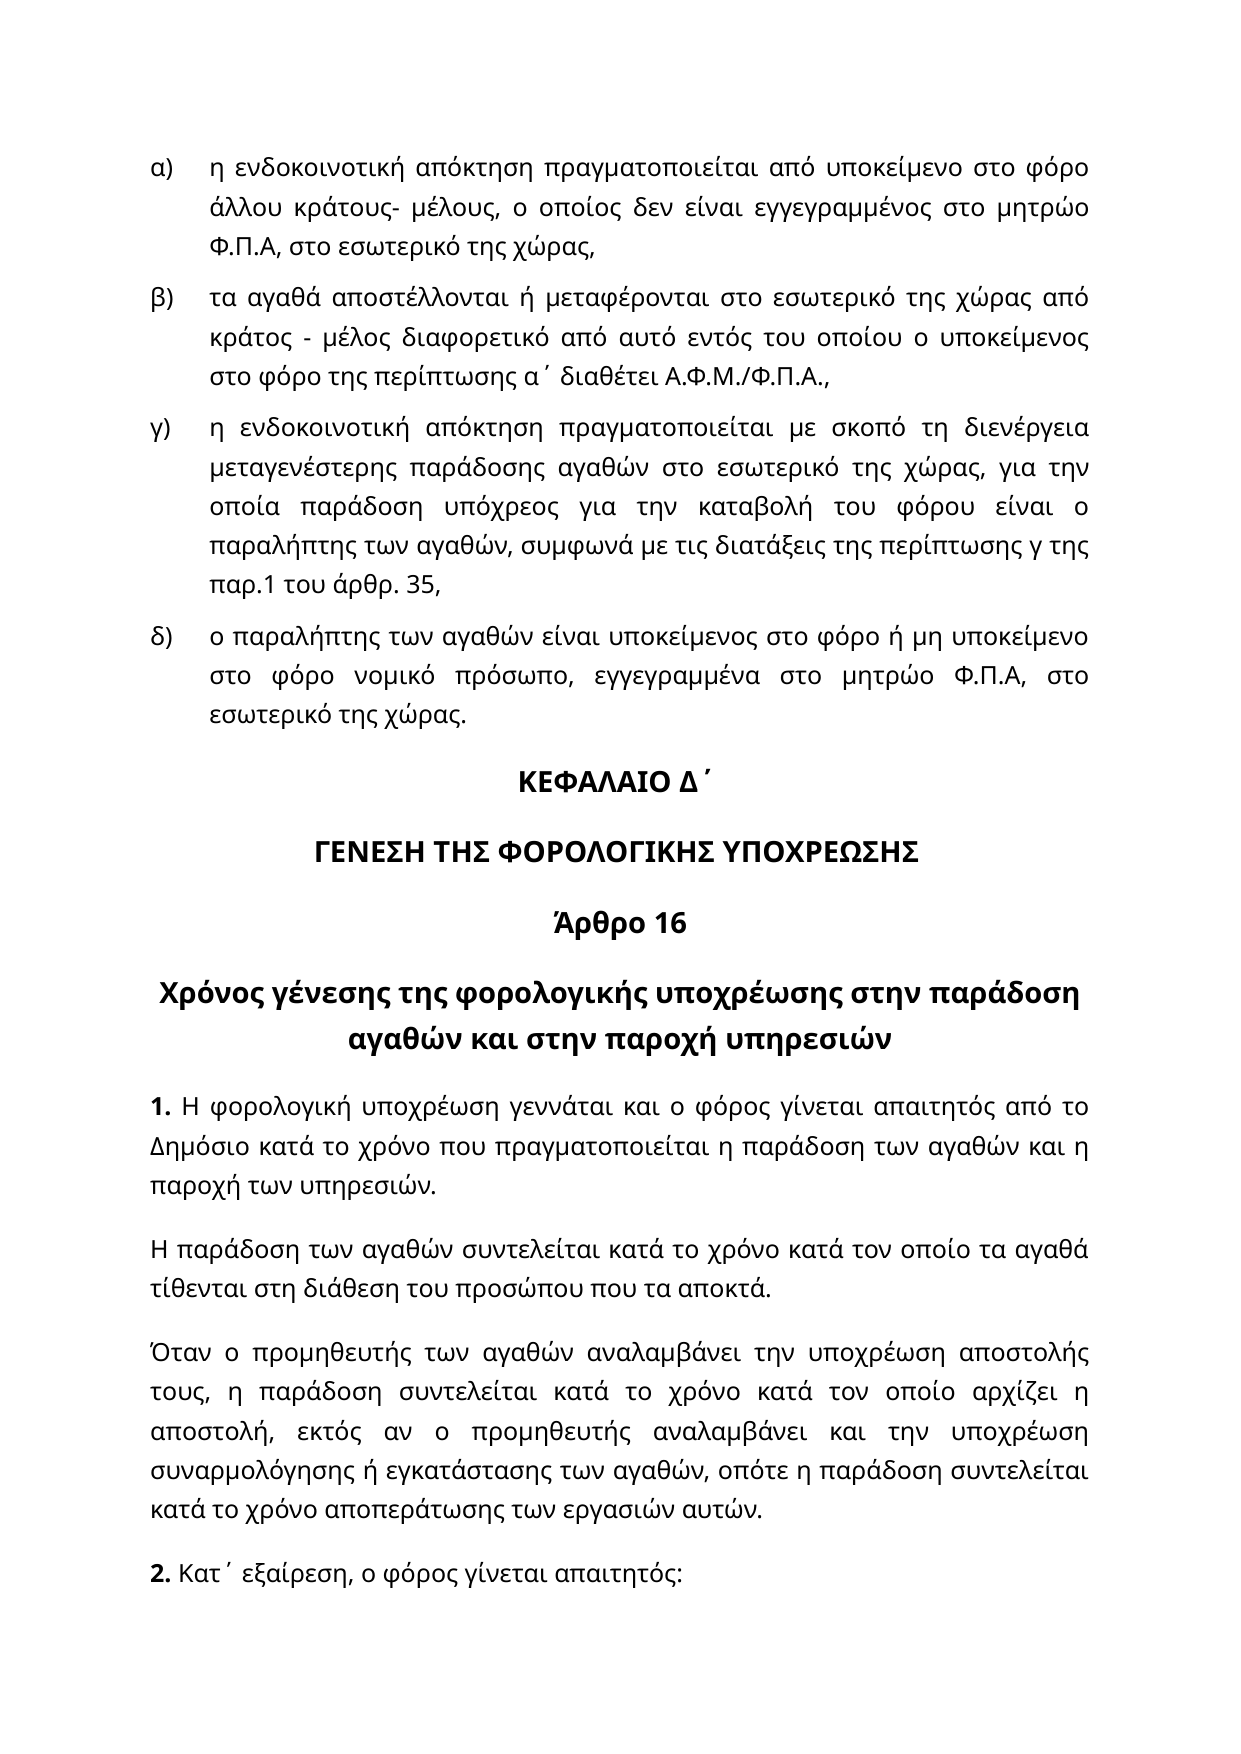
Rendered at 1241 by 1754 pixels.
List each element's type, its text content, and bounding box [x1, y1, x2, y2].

text 2. Κατ΄ εξαίρεση, ο φόρος γίνεται απαιτητός: [150, 1556, 1090, 1590]
text Όταν ο προμηθευτής των αγαθών αναλαμβάνει την υποχρέωση αποστολής τους, η παράδοση συντελείται κατά το χρόνο κατά τον οποίο αρχίζει η αποστολή, εκτός αν ο προμηθευτής αναλαμβάνει και την υποχρέωση συναρμολόγησης ή εγκατάστασης των αγαθών, οπότε η παράδοση συντελείται κατά το χρόνο αποπεράτωσης των εργασιών αυτών. [150, 1335, 1090, 1526]
list β) τα αγαθά αποστέλλονται ή μεταφέρονται στο εσωτερικό της χώρας από κράτος - μέλος διαφορετικό από αυτό εντός του οποίου ο υποκείμενος στο φόρο της περίπτωσης α΄ διαθέτει Α.Φ.Μ./Φ.Π.Α., [150, 280, 1090, 392]
list γ) η ενδοκοινοτική απόκτηση πραγματοποιείται με σκοπό τη διενέργεια μεταγενέστερης παράδοσης αγαθών στο εσωτερικό της χώρας, για την οποία παράδοση υπόχρεος για την καταβολή του φόρου είναι ο παραλήπτης των αγαθών, συμφωνά με τις διατάξεις της περίπτωσης γ της παρ.1 του άρθρ. 35, [150, 410, 1090, 601]
list α) η ενδοκοινοτική απόκτηση πραγματοποιείται από υποκείμενο στο φόρο άλλου κράτους- μέλους, ο οποίος δεν είναι εγγεγραμμένος στο μητρώο Φ.Π.Α, στο εσωτερικό της χώρας, [150, 150, 1090, 262]
subtitle ΓΕΝΕΣΗ ΤΗΣ ΦΟΡΟΛΟΓΙΚΗΣ ΥΠΟΧΡΕΩΣΗΣ [150, 831, 1090, 871]
subtitle Χρόνος γένεσης της φορολογικής υποχρέωσης στην παράδοση αγαθών και στην παροχή υπηρεσιών [150, 973, 1090, 1058]
list δ) ο παραλήπτης των αγαθών είναι υποκείμενος στο φόρο ή μη υποκείμενο στο φόρο νομικό πρόσωπο, εγγεγραμμένα στο μητρώο Φ.Π.Α, στο εσωτερικό της χώρας. [150, 618, 1090, 731]
subtitle ΚΕΦΑΛΑΙΟ Δ΄ [150, 761, 1090, 801]
text Η παράδοση των αγαθών συντελείται κατά το χρόνο κατά τον οποίο τα αγαθά τίθενται στη διάθεση του προσώπου που τα αποκτά. [150, 1231, 1090, 1305]
text 1. Η φορολογική υποχρέωση γεννάται και ο φόρος γίνεται απαιτητός από το Δημόσιο κατά το χρόνο που πραγματοποιείται η παράδοση των αγαθών και η παροχή των υπηρεσιών. [150, 1089, 1090, 1201]
subtitle Άρθρο 16 [150, 902, 1090, 942]
